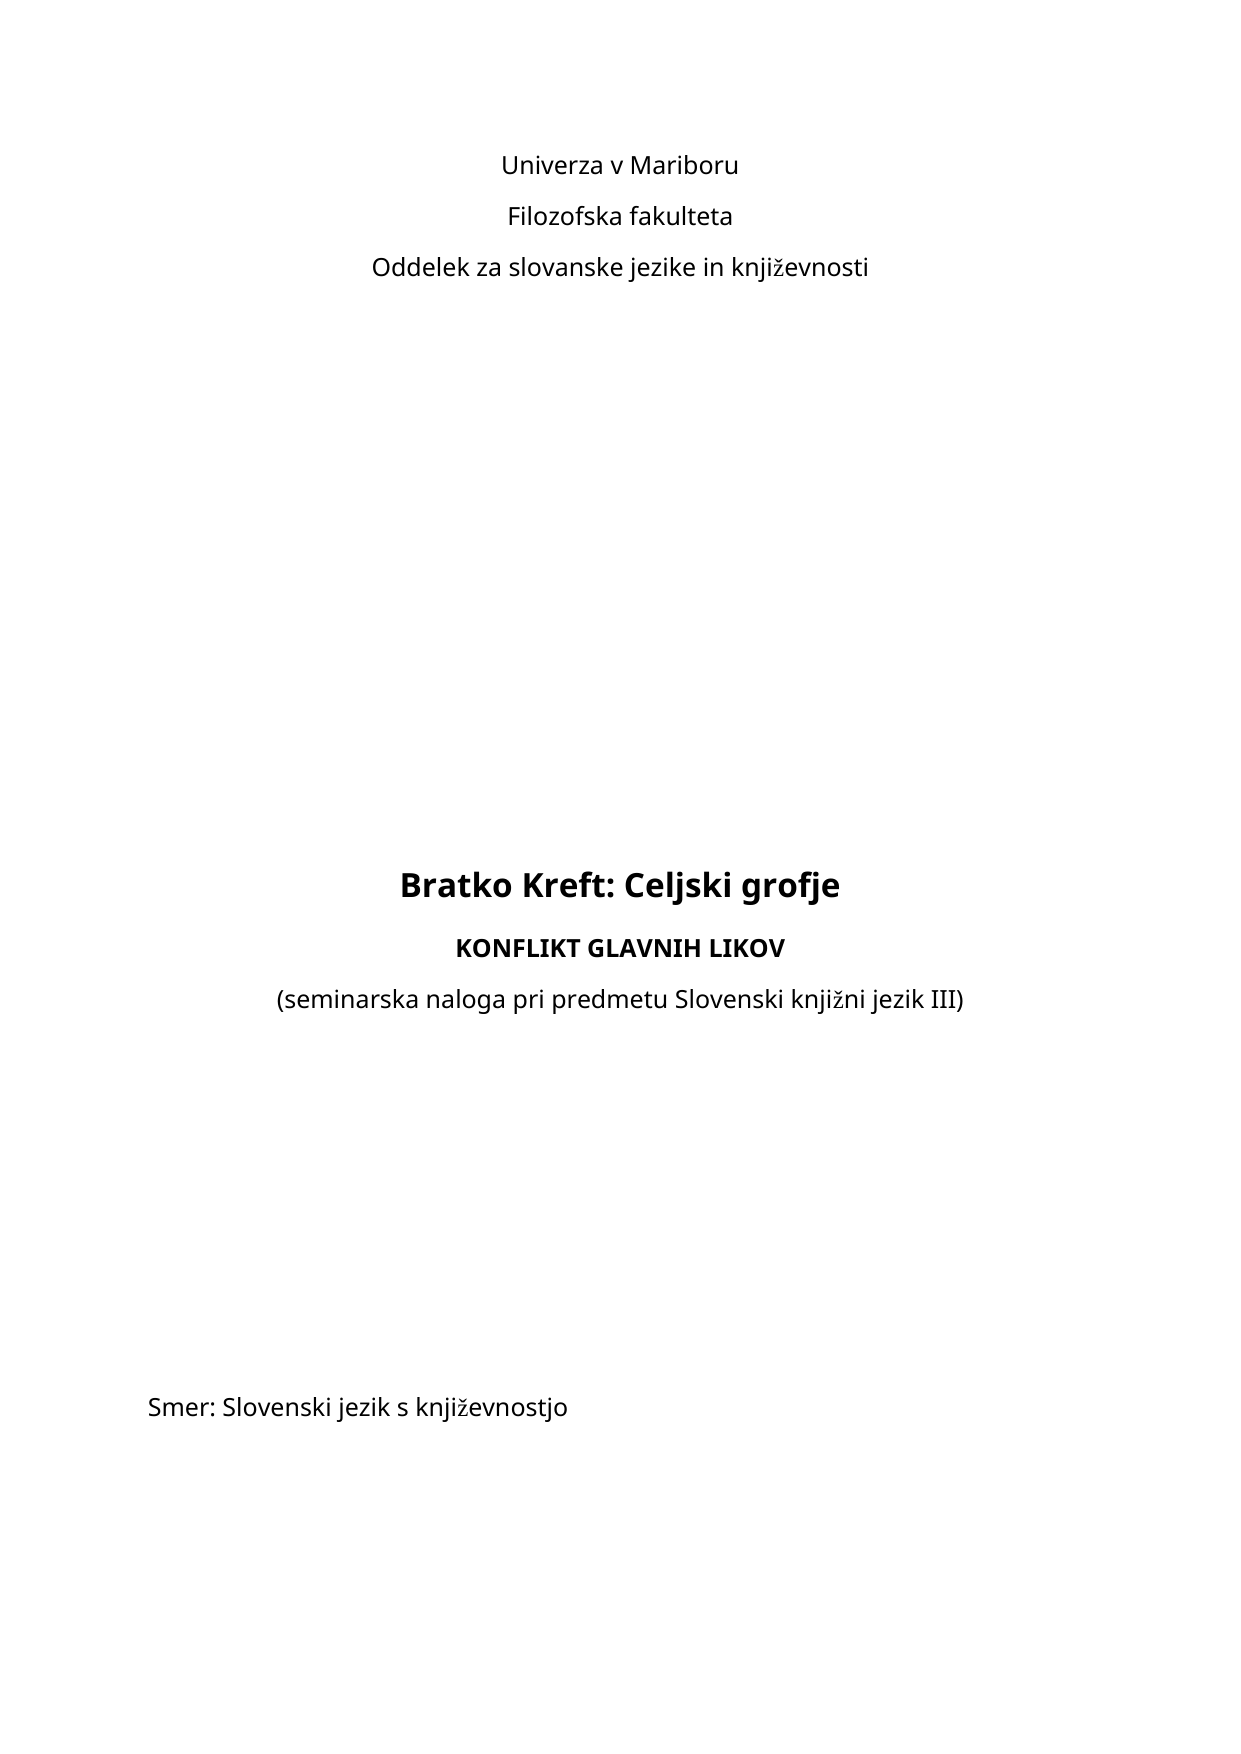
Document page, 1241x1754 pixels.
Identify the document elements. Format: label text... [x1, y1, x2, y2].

text Oddelek za slovanske jezike in književnosti [148, 250, 1093, 284]
text Univerza v Mariboru [148, 148, 1093, 182]
text KONFLIKT GLAVNIH LIKOV [148, 930, 1093, 964]
text Filozofska fakulteta [148, 199, 1093, 233]
text Bratko Kreft: Celjski grofje [148, 862, 1093, 908]
text Smer: Slovenski jezik s književnostjo [148, 1390, 1093, 1424]
text (seminarska naloga pri predmetu Slovenski knjižni jezik III) [148, 981, 1093, 1015]
